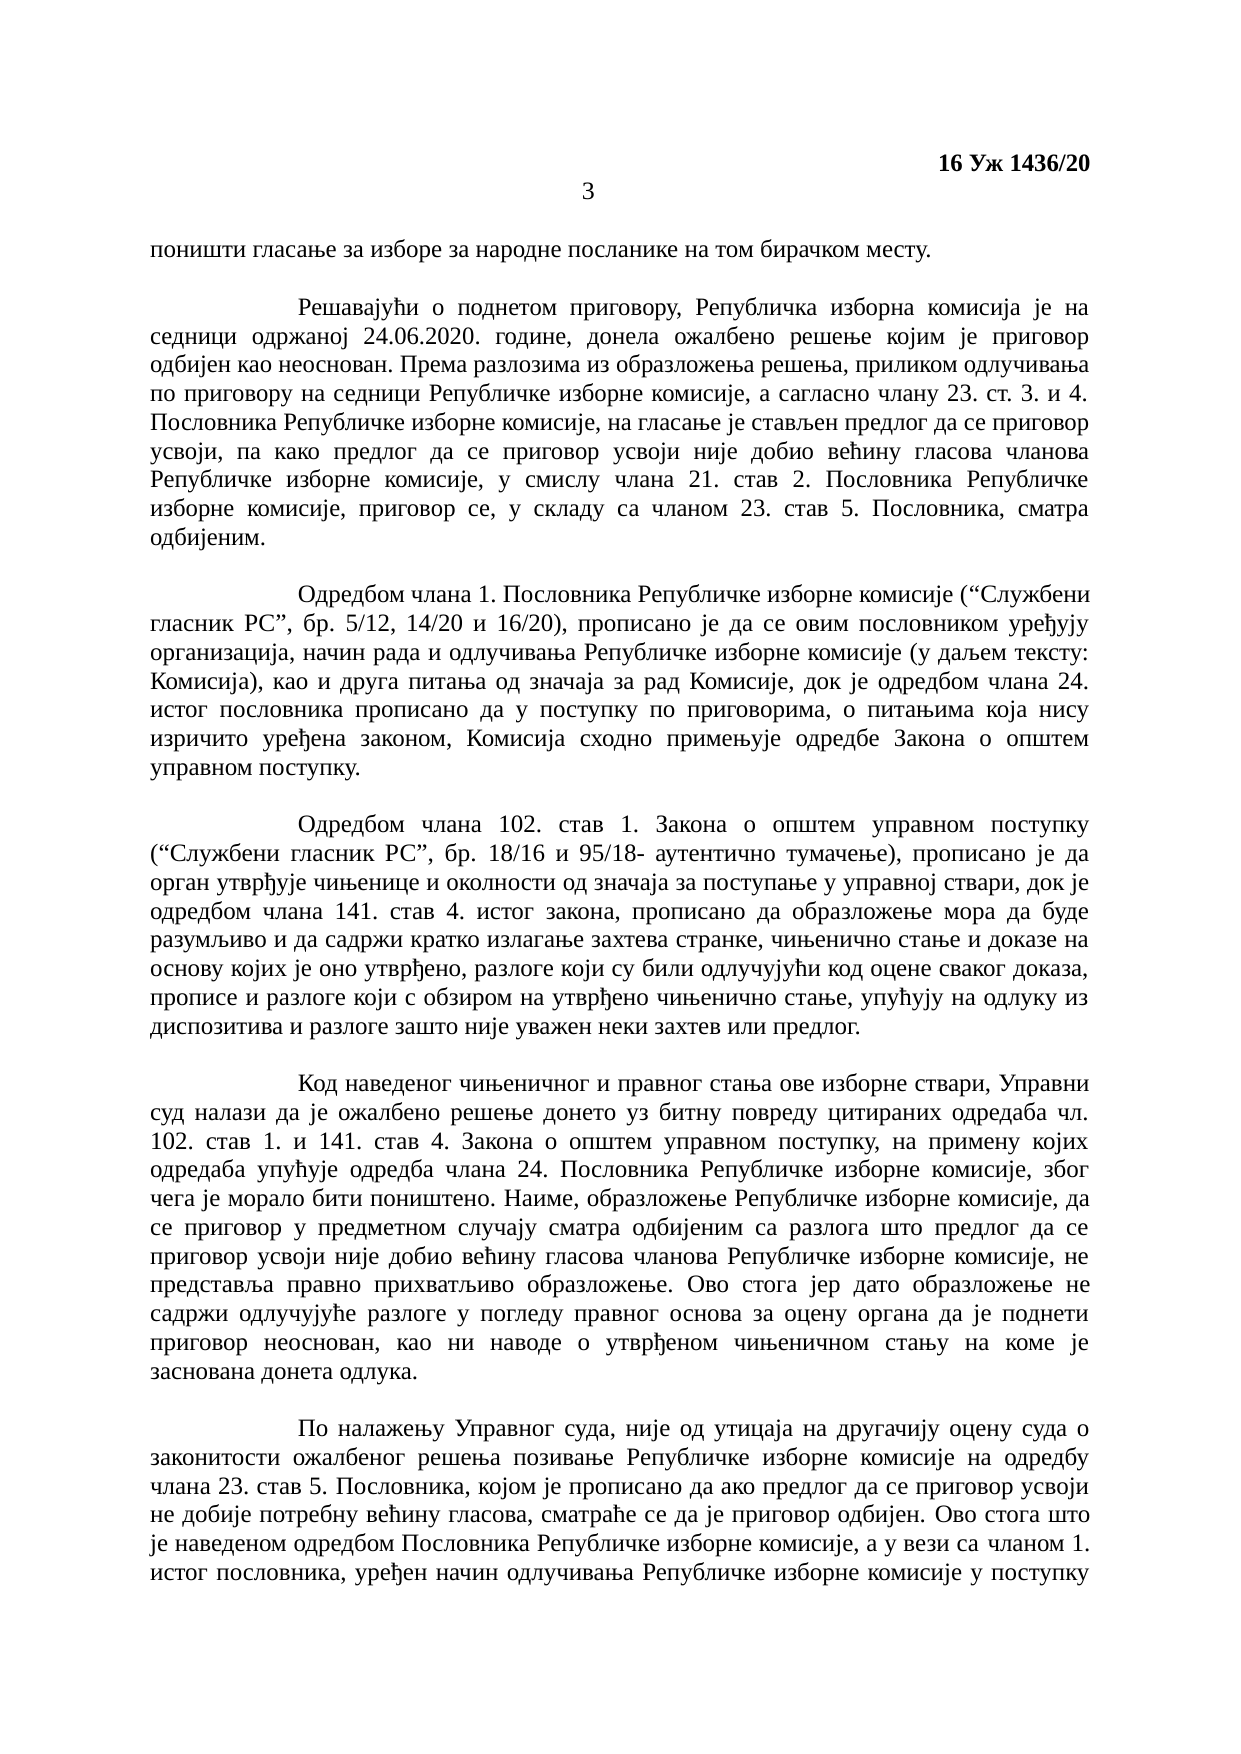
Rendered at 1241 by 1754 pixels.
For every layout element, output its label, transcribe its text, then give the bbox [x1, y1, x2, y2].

text Одредбом члана 1. Пословника Републичке изборне комисије (“Службени гласник РС”, бр. 5/12, 14/20 и 16/20), прописано је да се овим пословником уређују организација, начин рада и одлучивања Републичке изборне комисије (у даљем тексту: Комисија), као и друга питања од значаја за рад Комисије, док је одредбом члана 24. истог пословника прописано да у поступку по приговорима, о питањима која нису изричито уређена законом, Комисија сходно примењује одредбе Закона о општем управном поступку. [150, 579, 1090, 781]
text Решавајући о поднетом приговору, Републичка изборна комисија је на седници одржаној 24.06.2020. године, донела ожалбено решење којим је приговор одбијен као неоснован. Према разлозима из образложења решења, приликом одлучивања по приговору на седници Републичке изборне комисије, а сагласно члану 23. ст. 3. и 4. Пословника Републичке изборне комисије, на гласање је стављен предлог да се приговор усвоји, па како предлог да се приговор усвоји није добио већину гласова чланова Републичке изборне комисије, у смислу члана 21. став 2. Пословника Републичке изборне комисије, приговор се, у складу са чланом 23. став 5. Пословника, сматра одбијеним. [150, 292, 1090, 551]
text По налажењу Управног суда, није од утицаја на другачију оцену суда о законитости ожалбеног решења позивање Републичке изборне комисије на одредбу члана 23. став 5. Пословника, којом је прописано да ако предлог да се приговор усвоји не добије потребну већину гласова, сматраће се да је приговор одбијен. Ово стога што је наведеном одредбом Пословника Републичке изборне комисије, а у вези са чланом 1. истог пословника, уређен начин одлучивања Републичке изборне комисије у поступку [150, 1413, 1090, 1586]
text Код наведеног чињеничног и правног стања ове изборне ствари, Управни суд налази да је ожалбено решење донето уз битну повреду цитираних одредаба чл. 102. став 1. и 141. став 4. Закона о општем управном поступку, на примену којих одредаба упућује одредба члана 24. Пословника Републичке изборне комисије, због чега је морало бити поништено. Наиме, образложење Републичке изборне комисије, да се приговор у предметном случају сматра одбијеним са разлога што предлог да се приговор усвоји није добио већину гласова чланова Републичке изборне комисије, не представља правно прихватљиво образложење. Ово стога јер дато образложење не садржи одлучујуће разлоге у погледу правног основа за оцену органа да је поднети приговор неоснован, као ни наводе о утврђеном чињеничном стању на коме је заснована донета одлука. [150, 1068, 1090, 1384]
text Одредбом члана 102. став 1. Закона о општем управном поступку (“Службени гласник РС”, бр. 18/16 и 95/18- аутентично тумачење), прописано је да орган утврђује чињенице и околности од значаја за поступање у управној ствари, док је одредбом члана 141. став 4. истог закона, прописано да образложење мора да буде разумљиво и да садржи кратко излагање захтева странке, чињенично стање и доказе на основу којих је оно утврђено, разлоге који су били одлучујући код оцене сваког доказа, прописе и разлоге који с обзиром на утврђено чињенично стање, упућују на одлуку из диспозитива и разлоге зашто није уважен неки захтев или предлог. [150, 809, 1090, 1039]
text поништи гласање за изборе за народне посланике на том бирачком месту. [150, 234, 1090, 263]
